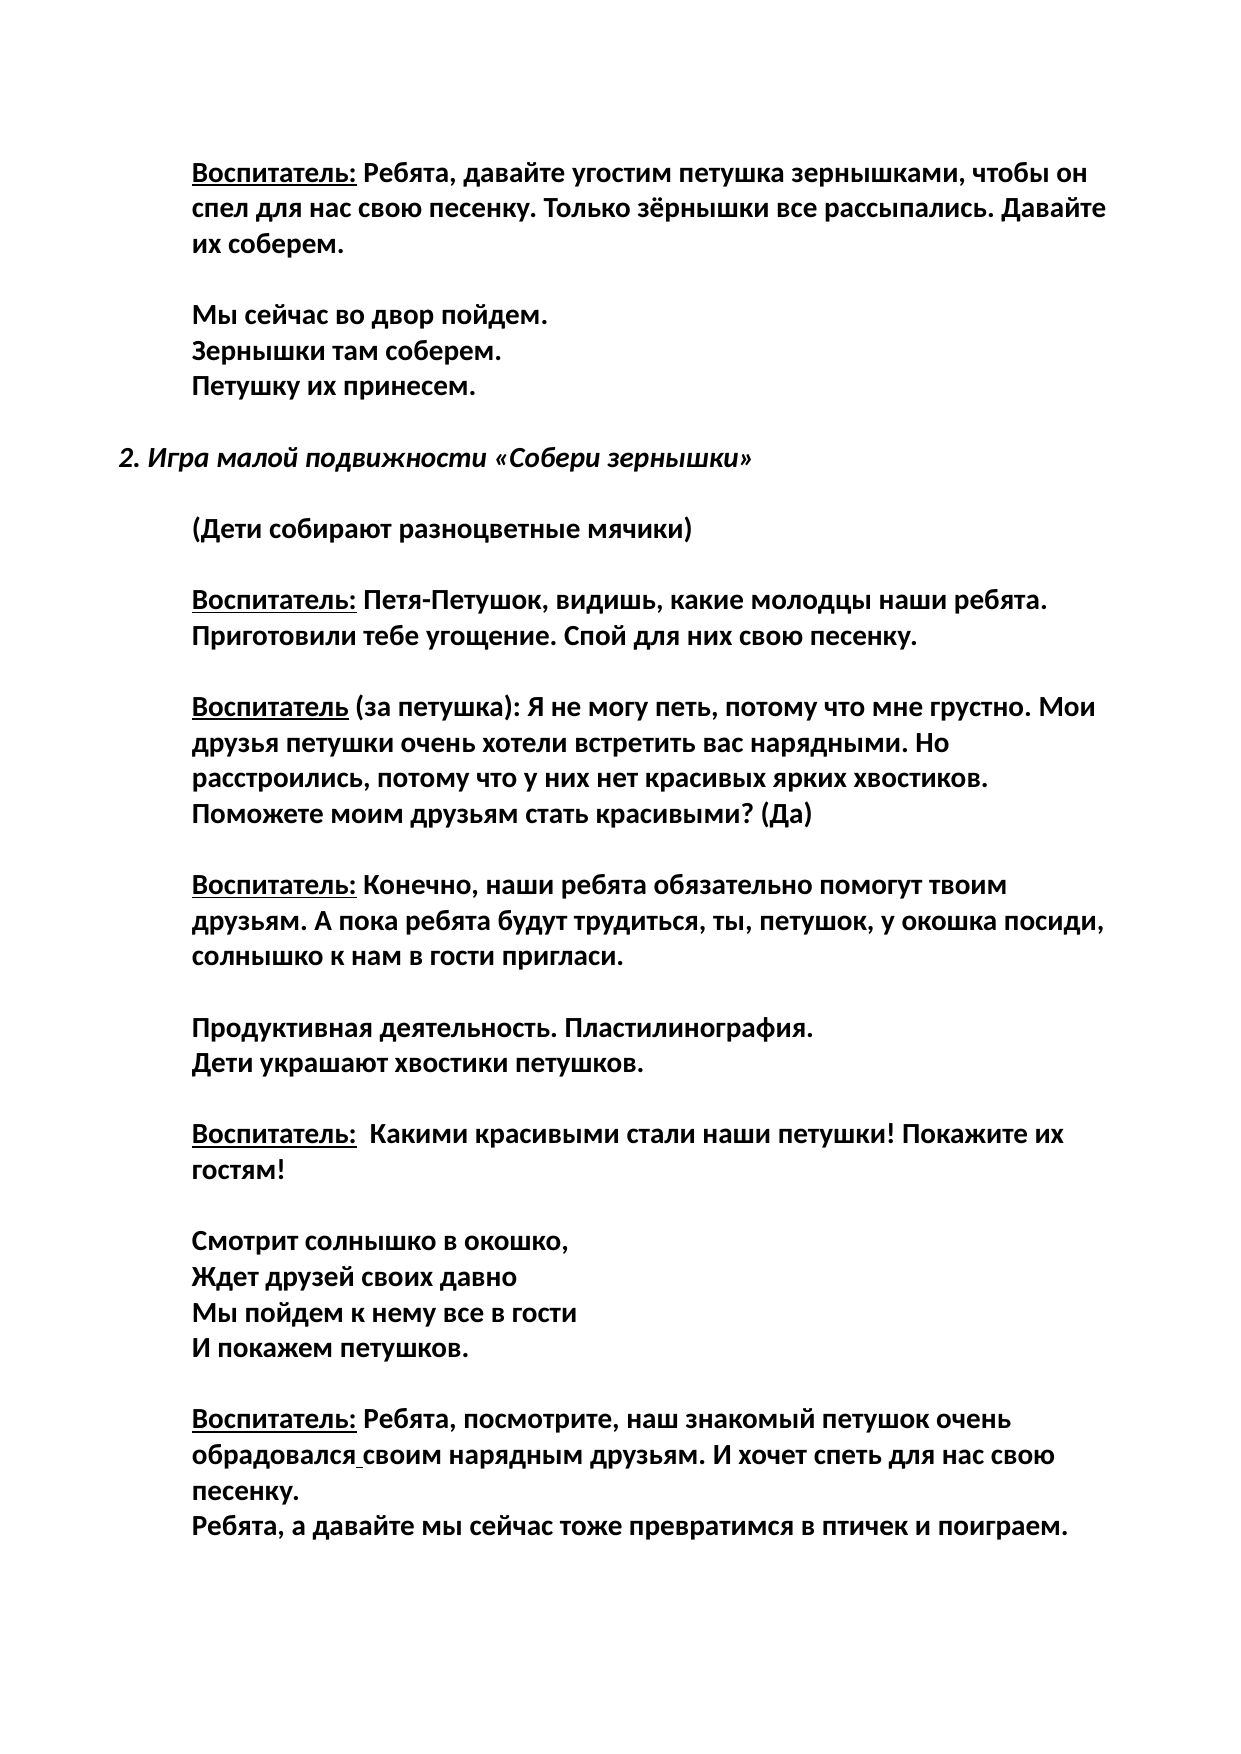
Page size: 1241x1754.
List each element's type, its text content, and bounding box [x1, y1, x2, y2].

text Воспитатель: Ребята, давайте угостим петушка зернышками, чтобы он спел для нас свою песенку. Только зёрнышки все рассыпались. Давайте их соберем. Мы сейчас во двор пойдем. Зернышки там соберем. Петушку их принесем. 2. Игра малой подвижности «Собери зернышки» (Дети собирают разноцветные мячики) Воспитатель: Петя-Петушок, видишь, какие молодцы наши ребята. Приготовили тебе угощение. Спой для них свою песенку. Воспитатель (за петушка): Я не могу петь, потому что мне грустно. Мои друзья петушки очень хотели встретить вас нарядными. Но расстроились, потому что у них нет красивых ярких хвостиков. Поможете моим друзьям стать красивыми? (Да) Воспитатель: Конечно, наши ребята обязательно помогут твоим друзьям. А пока ребята будут трудиться, ты, петушок, у окошка посиди, солнышко к нам в гости пригласи. Продуктивная деятельность. Пластилинография. Дети украшают хвостики петушков. [118, 118, 1122, 1080]
text Воспитатель: Какими красивыми стали наши петушки! Покажите их гостям! Смотрит солнышко в окошко, Ждет друзей своих давно Мы пойдем к нему все в гости И покажем петушков. Воспитатель: Ребята, посмотрите, наш знакомый петушок очень обрадовался своим нарядным друзьям. И хочет спеть для нас свою песенку. Ребята, а давайте мы сейчас тоже превратимся в птичек и поиграем. [118, 1116, 1122, 1614]
